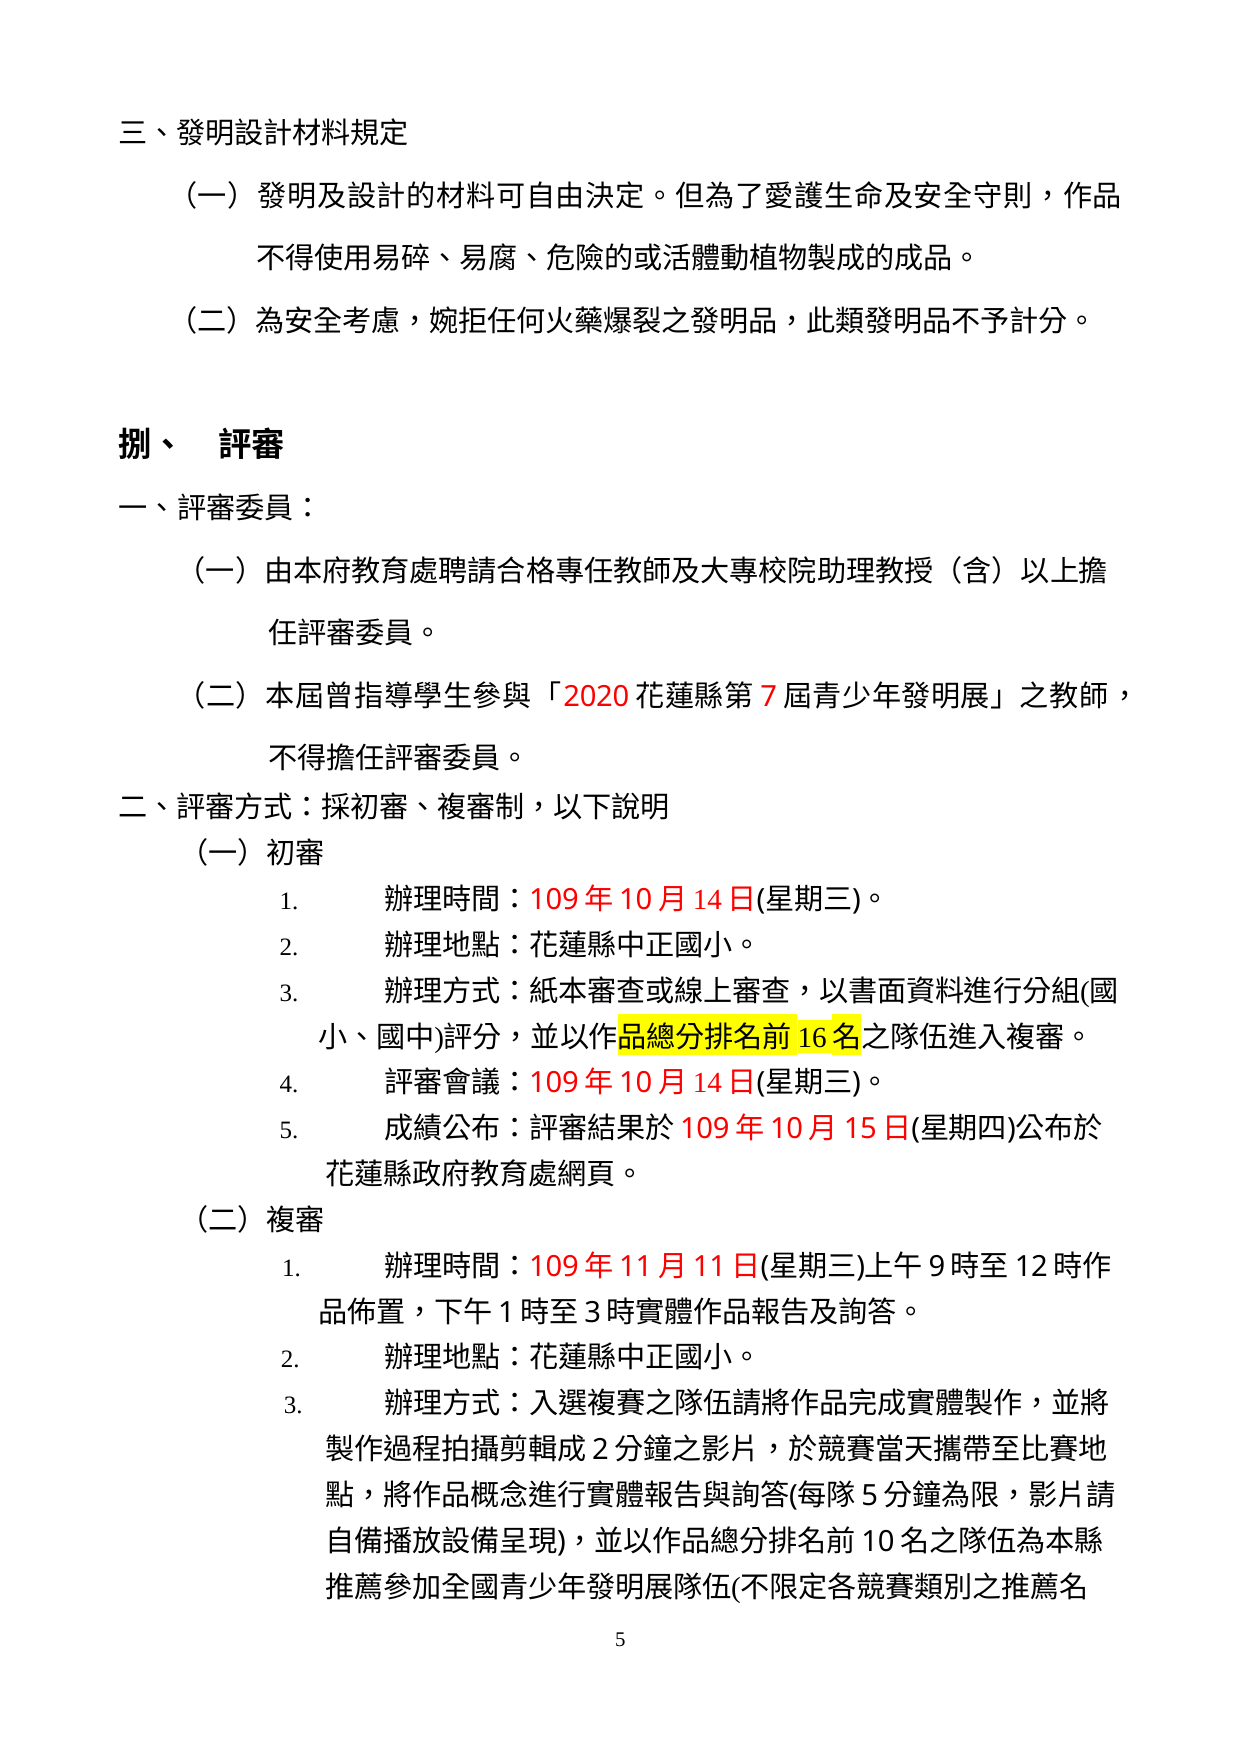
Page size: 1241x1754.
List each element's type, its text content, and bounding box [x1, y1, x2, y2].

list 成績公布：評審結果於109年10月15日(星期四)公布於花蓮縣政府教育處網頁。 [279, 1102, 1122, 1194]
text （一）發明及設計的材料可自由決定。但為了愛護生命及安全守則，作品不得使用易碎、易腐、危險的或活體動植物製成的成品。 [168, 156, 1122, 281]
list 評審會議：109年10月14日(星期三)。 [279, 1056, 1122, 1102]
subtitle 評審 [118, 406, 1122, 469]
text 三、發明設計材料規定 [118, 94, 1122, 156]
list 辦理時間：109年10月14日(星期三)。 [279, 873, 1122, 919]
list 辦理地點：花蓮縣中正國小。 [279, 919, 1122, 964]
list （一）初審 [179, 827, 1122, 873]
list 二、評審方式：採初審、複審制，以下說明 [118, 781, 1122, 827]
list 辦理地點：花蓮縣中正國小。 [281, 1331, 1122, 1377]
text （二）本屆曾指導學生參與「2020花蓮縣第7屆青少年發明展」之教師，不得擔任評審委員。 [177, 656, 1110, 781]
list 辦理時間：109年11月11日(星期三)上午9時至12時作品佈置，下午1時至3時實體作品報告及詢答。 [282, 1239, 1122, 1331]
list 評審委員： [118, 469, 1122, 531]
list 辦理方式：入選複賽之隊伍請將作品完成實體製作，並將製作過程拍攝剪輯成2分鐘之影片，於競賽當天攜帶至比賽地點，將作品概念進行實體報告與詢答(每隊5分鐘為限，影片請自備播放設備呈現)，並以作品總分排名前10名之隊伍為本縣推薦參加全國青少年發明展隊伍(不限定各競賽類別之推薦名額)。 [284, 1377, 1122, 1606]
list （二）複審 [179, 1194, 1122, 1239]
text （一）由本府教育處聘請合格專任教師及大專校院助理教授（含）以上擔任評審委員。 [177, 531, 1110, 656]
list 辦理方式：紙本審查或線上審查，以書面資料進行分組(國小、國中)評分，並以作品總分排名前16名之隊伍進入複審。 [279, 964, 1122, 1056]
text （二）為安全考慮，婉拒任何火藥爆裂之發明品，此類發明品不予計分。 [168, 281, 1122, 344]
